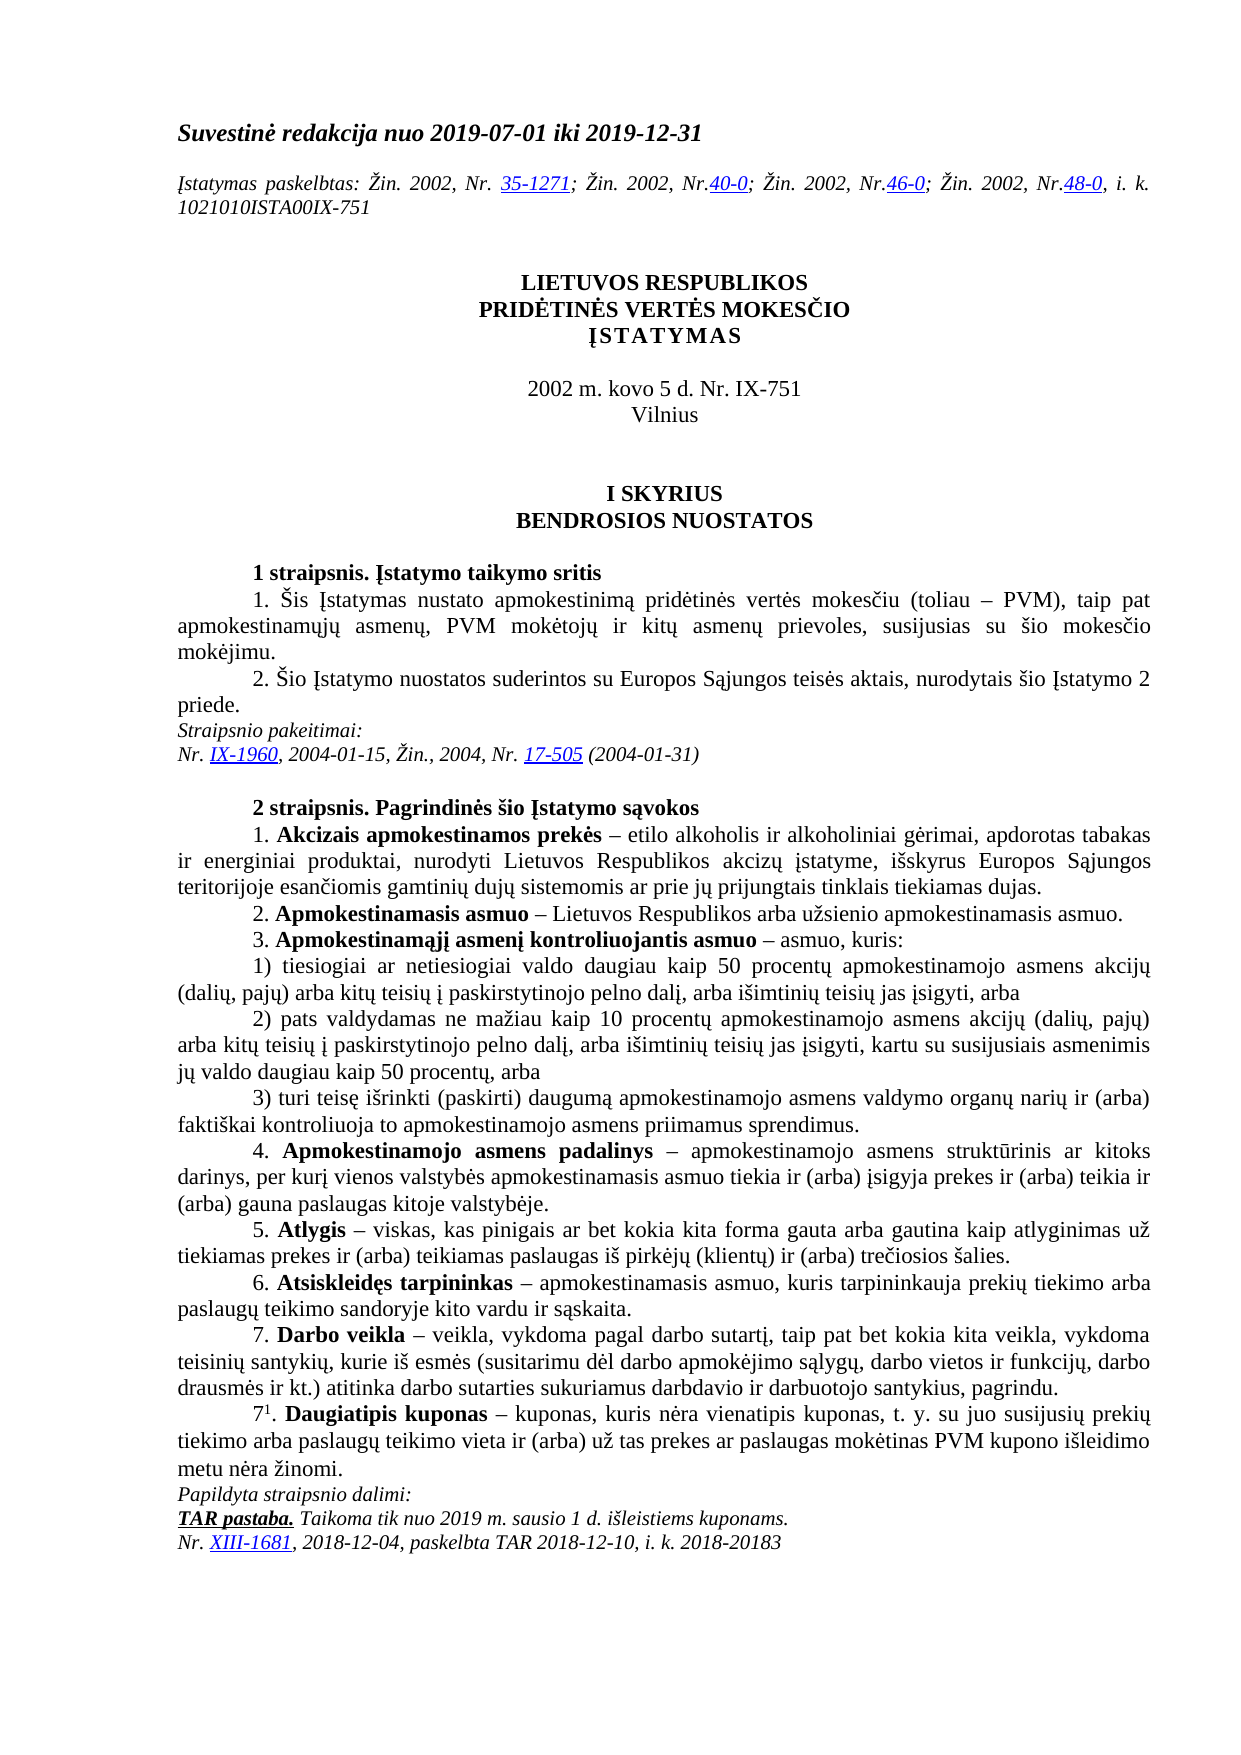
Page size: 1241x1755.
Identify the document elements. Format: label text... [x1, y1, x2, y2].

text 2. Šio Įstatymo nuostatos suderintos su Europos Sąjungos teisės aktais, nurodytais šio Įstatymo 2 priede. [177, 665, 1152, 717]
text 2002 m. kovo 5 d. Nr. IX-751 [177, 375, 1152, 401]
text Nr. IX-1960, 2004-01-15, Žin., 2004, Nr. 17-505 (2004-01-31) [177, 742, 1152, 766]
text 71. Daugiatipis kuponas – kuponas, kuris nėra vienatipis kuponas, t. y. su juo susijusių prekių tiekimo arba paslaugų teikimo vieta ir (arba) už tas prekes ar paslaugas mokėtinas PVM kupono išleidimo metu nėra žinomi. [177, 1401, 1152, 1482]
text 6. Atsiskleidęs tarpininkas – apmokestinamasis asmuo, kuris tarpininkauja prekių tiekimo arba paslaugų teikimo sandoryje kito vardu ir sąskaita. [177, 1269, 1152, 1321]
text TAR pastaba. Taikoma tik nuo 2019 m. sausio 1 d. išleistiems kuponams. [177, 1506, 1152, 1530]
text Vilnius [177, 401, 1152, 428]
text 1. Akcizais apmokestinamos prekės – etilo alkoholis ir alkoholiniai gėrimai, apdorotas tabakas ir energiniai produktai, nurodyti Lietuvos Respublikos akcizų įstatyme, išskyrus Europos Sąjungos teritorijoje esančiomis gamtinių dujų sistemomis ar prie jų prijungtais tinklais tiekiamas dujas. [177, 821, 1152, 900]
text I SKYRIUS [177, 480, 1152, 507]
text Papildyta straipsnio dalimi: [177, 1482, 1152, 1506]
text Nr. XIII-1681, 2018-12-04, paskelbta TAR 2018-12-10, i. k. 2018-20183 [177, 1530, 1152, 1554]
text 2) pats valdydamas ne mažiau kaip 10 procentų apmokestinamojo asmens akcijų (dalių, pajų) arba kitų teisių į paskirstytinojo pelno dalį, arba išimtinių teisių jas įsigyti, kartu su susijusiais asmenimis jų valdo daugiau kaip 50 procentų, arba [177, 1005, 1152, 1084]
text 3. Apmokestinamąjį asmenį kontroliuojantis asmuo – asmuo, kuris: [177, 926, 1152, 952]
text BENDROSIOS NUOSTATOS [177, 507, 1152, 533]
text 1. Šis Įstatymas nustato apmokestinimą pridėtinės vertės mokesčiu (toliau – PVM), taip pat apmokestinamųjų asmenų, PVM mokėtojų ir kitų asmenų prievoles, susijusias su šio mokesčio mokėjimu. [177, 586, 1152, 665]
text 1 straipsnis. Įstatymo taikymo sritis [177, 559, 1152, 586]
text LIETUVOS RESPUBLIKOS PRIDĖTINĖS VERTĖS MOKESČIO ĮSTATYMAS [177, 269, 1152, 348]
text 1) tiesiogiai ar netiesiogiai valdo daugiau kaip 50 procentų apmokestinamojo asmens akcijų (dalių, pajų) arba kitų teisių į paskirstytinojo pelno dalį, arba išimtinių teisių jas įsigyti, arba [177, 952, 1152, 1005]
text 3) turi teisę išrinkti (paskirti) daugumą apmokestinamojo asmens valdymo organų narių ir (arba) faktiškai kontroliuoja to apmokestinamojo asmens priimamus sprendimus. [177, 1084, 1152, 1137]
text 2 straipsnis. Pagrindinės šio Įstatymo sąvokos [177, 794, 1152, 821]
text 4. Apmokestinamojo asmens padalinys – apmokestinamojo asmens struktūrinis ar kitoks darinys, per kurį vienos valstybės apmokestinamasis asmuo tiekia ir (arba) įsigyja prekes ir (arba) teikia ir (arba) gauna paslaugas kitoje valstybėje. [177, 1137, 1152, 1216]
text Suvestinė redakcija nuo 2019-07-01 iki 2019-12-31 [177, 118, 1152, 147]
text 2. Apmokestinamasis asmuo – Lietuvos Respublikos arba užsienio apmokestinamasis asmuo. [177, 900, 1152, 926]
text Įstatymas paskelbtas: Žin. 2002, Nr. 35-1271; Žin. 2002, Nr.40-0; Žin. 2002, Nr.46-0; Žin. 2002, Nr.48-0, i. k. 1021010ISTA00IX-751 [177, 171, 1152, 219]
text Straipsnio pakeitimai: [177, 717, 1152, 742]
text 5. Atlygis – viskas, kas pinigais ar bet kokia kita forma gauta arba gautina kaip atlyginimas už tiekiamas prekes ir (arba) teikiamas paslaugas iš pirkėjų (klientų) ir (arba) trečiosios šalies. [177, 1216, 1152, 1269]
text 7. Darbo veikla – veikla, vykdoma pagal darbo sutartį, taip pat bet kokia kita veikla, vykdoma teisinių santykių, kurie iš esmės (susitarimu dėl darbo apmokėjimo sąlygų, darbo vietos ir funkcijų, darbo drausmės ir kt.) atitinka darbo sutarties sukuriamus darbdavio ir darbuotojo santykius, pagrindu. [177, 1321, 1152, 1401]
